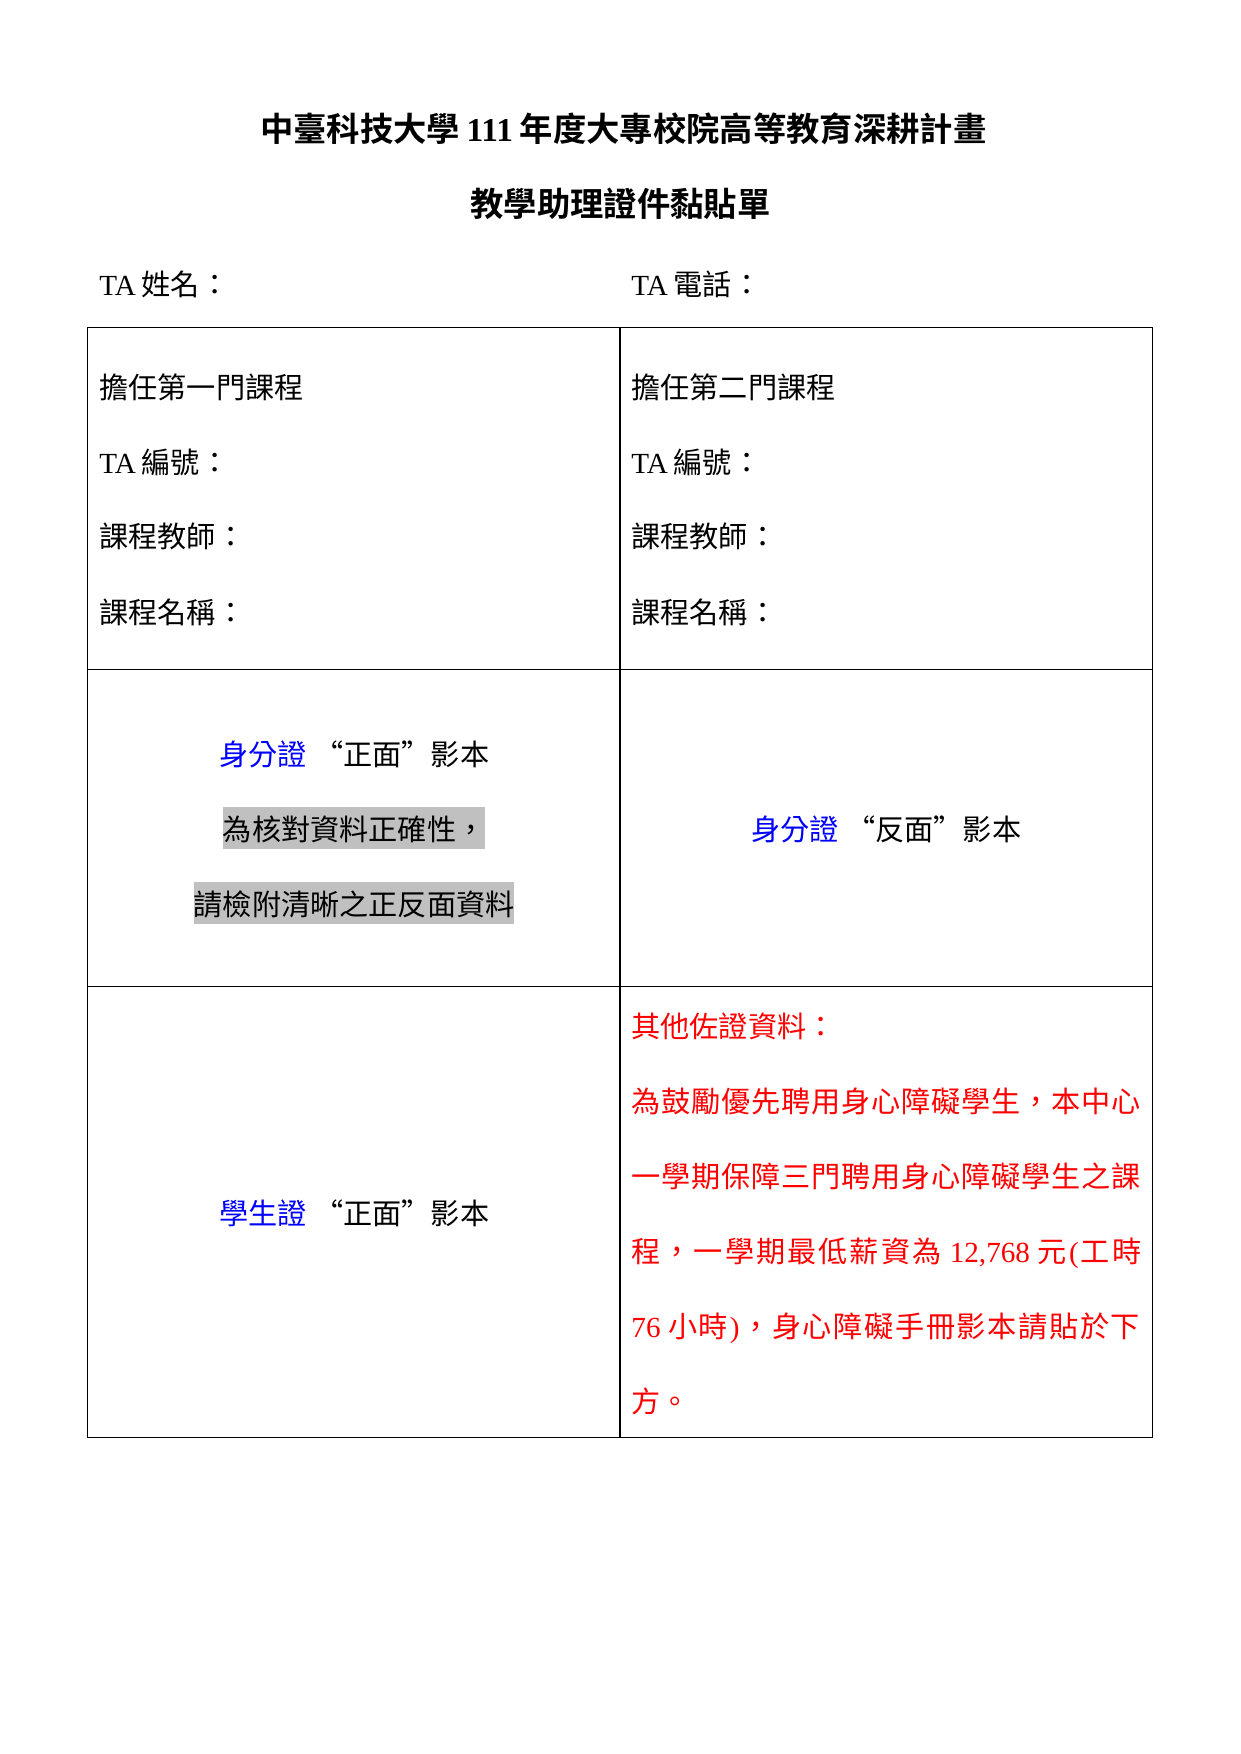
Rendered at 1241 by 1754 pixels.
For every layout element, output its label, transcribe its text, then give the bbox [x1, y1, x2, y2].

table_cell 擔任第二門課程 TA 編號： 課程教師： 課程名稱： [621, 328, 1152, 669]
table_header TA 姓名： [88, 240, 620, 327]
table_cell 學生證 “正面”影本 [88, 987, 619, 1437]
text 中臺科技大學111年度大專校院高等教育深耕計畫 [31, 89, 1215, 164]
table_header TA 電話： [620, 240, 1152, 327]
table_cell 身分證 “正面”影本 為核對資料正確性， 請檢附清晰之正反面資料 [88, 670, 619, 986]
table_cell 身分證 “反面”影本 [621, 670, 1152, 986]
table_cell 其他佐證資料： 為鼓勵優先聘用身心障礙學生，本中心一學期保障三門聘用身心障礙學生之課程，一學期最低薪資為12,768元(工時76小時)，身心障礙手冊影本請貼於下方。 [621, 987, 1152, 1437]
text 教學助理證件黏貼單 [75, 164, 1165, 239]
table_cell 擔任第一門課程 TA 編號： 課程教師： 課程名稱： [88, 328, 619, 669]
